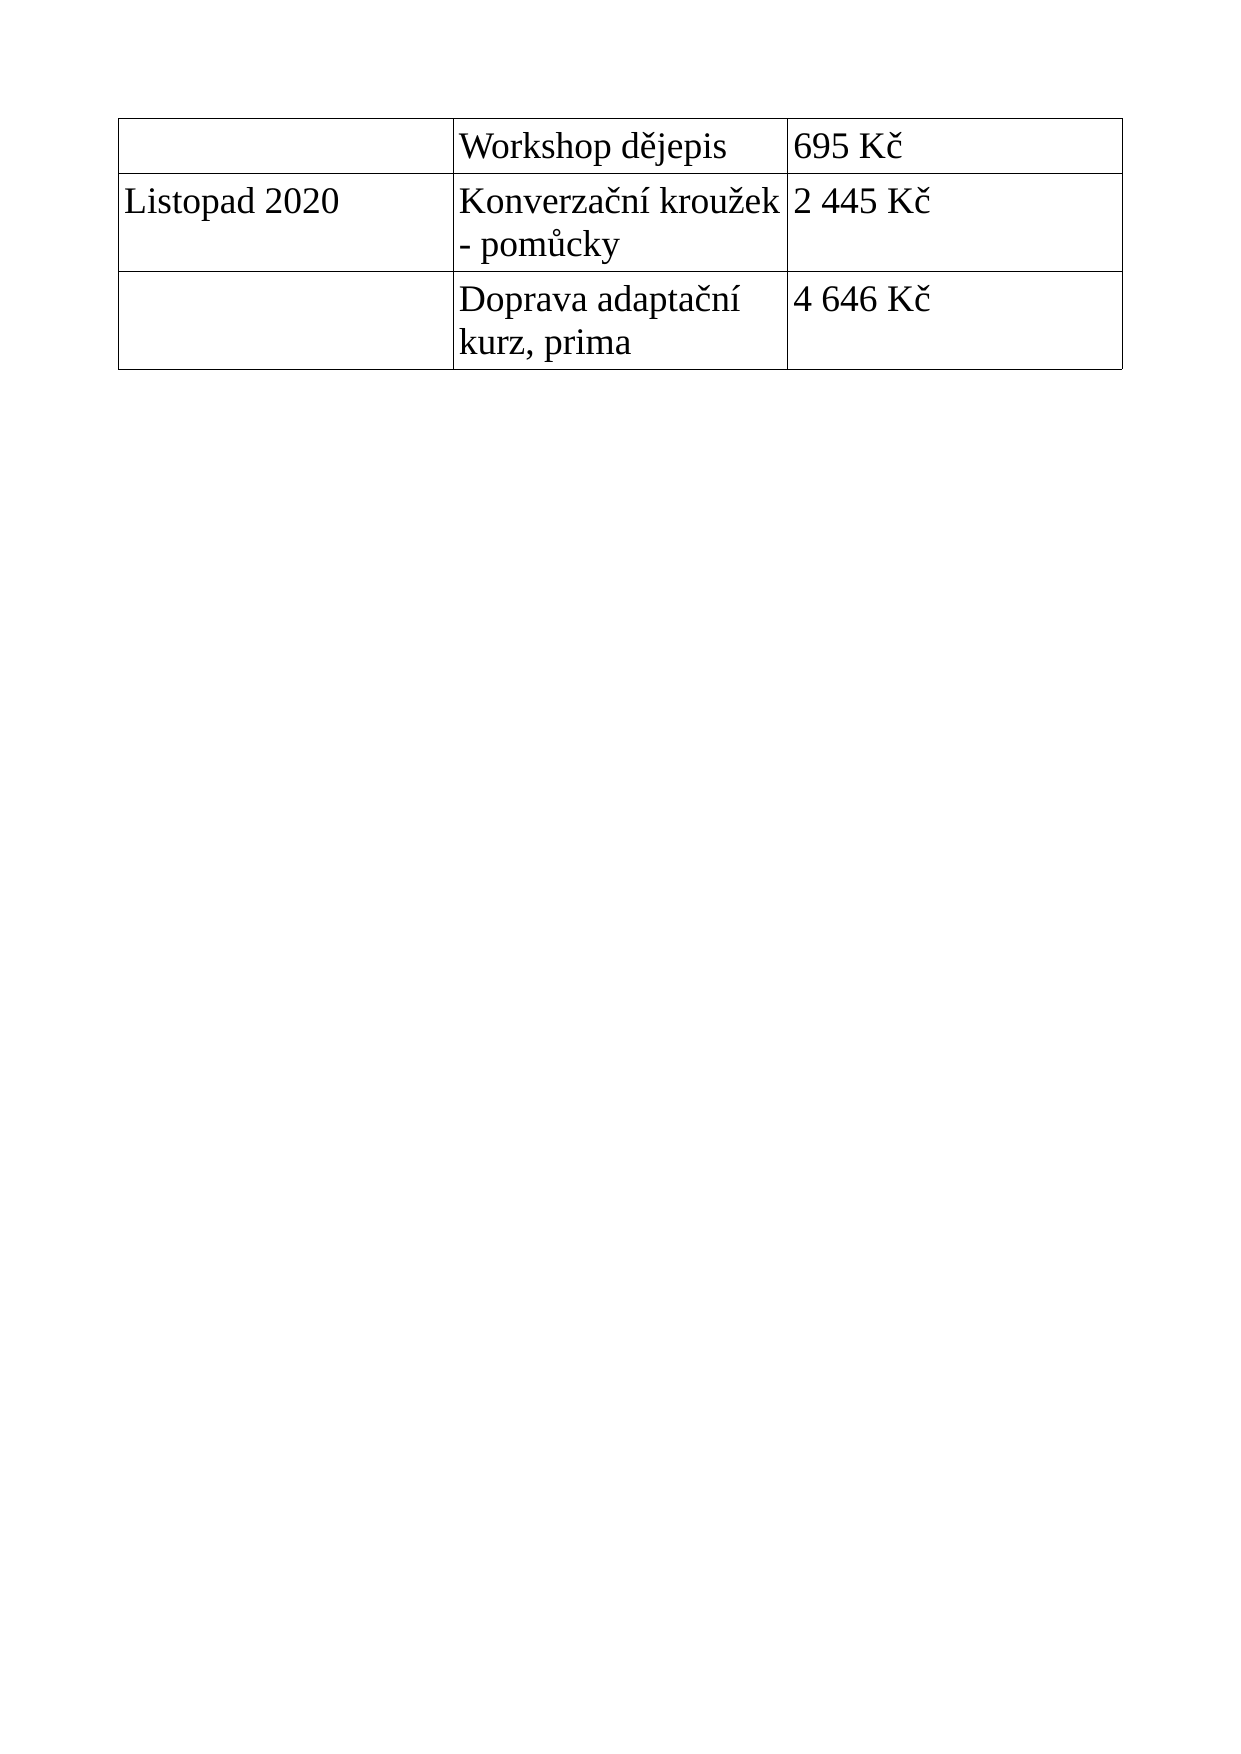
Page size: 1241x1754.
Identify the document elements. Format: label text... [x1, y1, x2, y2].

table_cell Konverzační kroužek - pomůcky [454, 174, 787, 271]
table_cell 4 646 Kč [788, 272, 1122, 368]
table_cell 2 445 Kč [788, 174, 1122, 271]
table_cell Listopad 2020 [119, 174, 453, 271]
table_cell 695 Kč [788, 119, 1122, 173]
table_cell [119, 119, 453, 173]
table_cell [119, 272, 453, 368]
table_cell Workshop dějepis [454, 119, 787, 173]
table_cell Doprava adaptační kurz, prima [454, 272, 787, 368]
